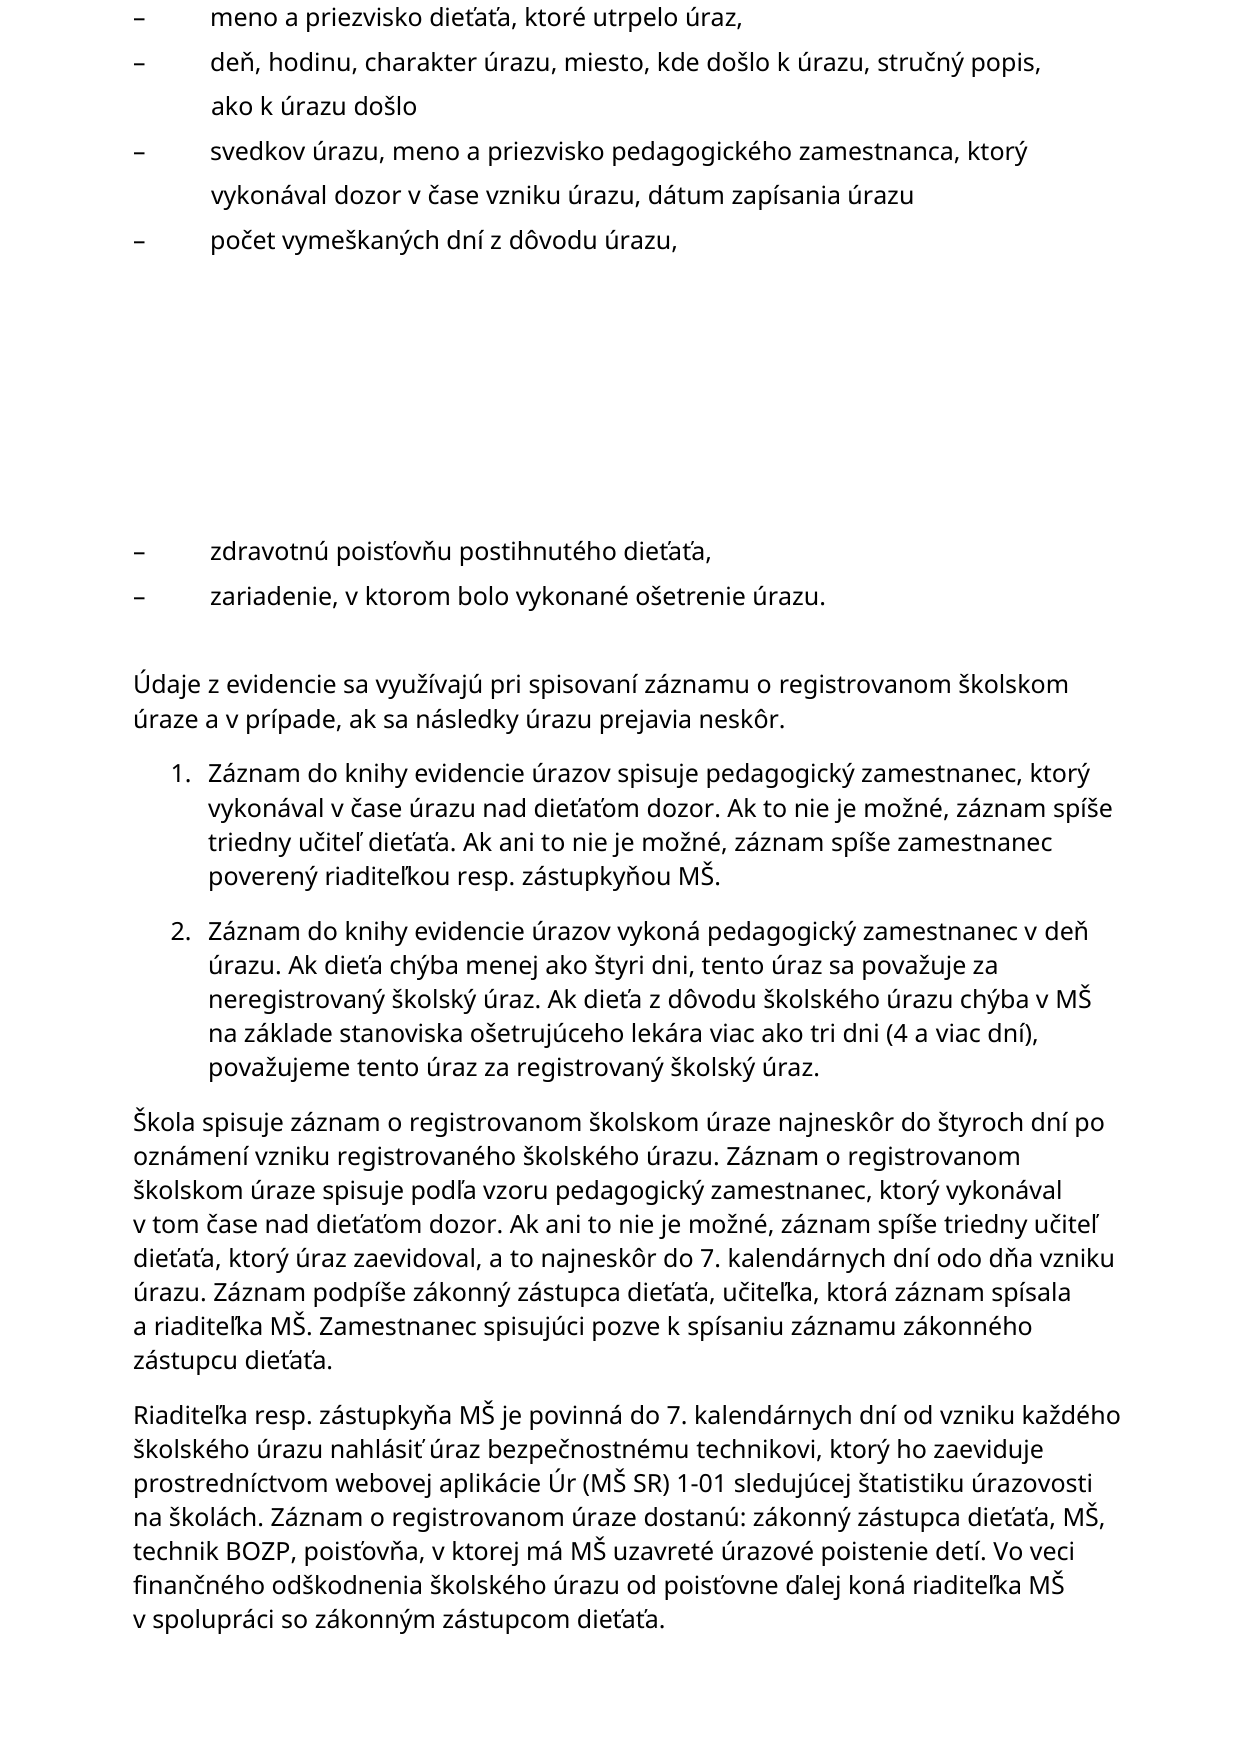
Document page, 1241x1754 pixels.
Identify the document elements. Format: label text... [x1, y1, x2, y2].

text vykonával dozor v čase vzniku úrazu, dátum zapísania úrazu [133, 178, 1122, 212]
text – počet vymeškaných dní z dôvodu úrazu, [133, 222, 1122, 256]
text – deň, hodinu, charakter úrazu, miesto, kde došlo k úrazu, stručný popis, [133, 44, 1122, 78]
text ako k úrazu došlo [133, 89, 1122, 123]
text – meno a priezvisko dieťaťa, ktoré utrpelo úraz, [133, 0, 1122, 34]
text – svedkov úrazu, meno a priezvisko pedagogického zamestnanca, ktorý [133, 133, 1122, 167]
list Záznam do knihy evidencie úrazov spisuje pedagogický zamestnanec, ktorý vykonával v čase úrazu nad dieťaťom dozor. Ak to nie je možné, záznam spíše triedny učiteľ dieťaťa. Ak ani to nie je možné, záznam spíše zamestnanec poverený riaditeľkou resp. zástupkyňou MŠ. [170, 756, 1122, 892]
text – zdravotnú poisťovňu postihnutého dieťaťa, [133, 534, 1122, 568]
text Riaditeľka resp. zástupkyňa MŠ je povinná do 7. kalendárnych dní od vzniku každého školského úrazu nahlásiť úraz bezpečnostnému technikovi, ktorý ho zaeviduje prostredníctvom webovej aplikácie Úr (MŠ SR) 1-01 sledujúcej štatistiku úrazovosti na školách. Záznam o registrovanom úraze dostanú: zákonný zástupca dieťaťa, MŠ, technik BOZP, poisťovňa, v ktorej má MŠ uzavreté úrazové poistenie detí. Vo veci finančného odškodnenia školského úrazu od poisťovne ďalej koná riaditeľka MŠ v spolupráci so zákonným zástupcom dieťaťa. [133, 1398, 1122, 1636]
list Záznam do knihy evidencie úrazov vykoná pedagogický zamestnanec v deň úrazu. Ak dieťa chýba menej ako štyri dni, tento úraz sa považuje za neregistrovaný školský úraz. Ak dieťa z dôvodu školského úrazu chýba v MŠ na základe stanoviska ošetrujúceho lekára viac ako tri dni (4 a viac dní), považujeme tento úraz za registrovaný školský úraz. [170, 913, 1122, 1083]
text Údaje z evidencie sa využívajú pri spisovaní záznamu o registrovanom školskom úraze a v prípade, ak sa následky úrazu prejavia neskôr. [133, 667, 1122, 735]
text – zariadenie, v ktorom bolo vykonané ošetrenie úrazu. [133, 578, 1122, 612]
text Škola spisuje záznam o registrovanom školskom úraze najneskôr do štyroch dní po oznámení vzniku registrovaného školského úrazu. Záznam o registrovanom školskom úraze spisuje podľa vzoru pedagogický zamestnanec, ktorý vykonával v tom čase nad dieťaťom dozor. Ak ani to nie je možné, záznam spíše triedny učiteľ dieťaťa, ktorý úraz zaevidoval, a to najneskôr do 7. kalendárnych dní odo dňa vzniku úrazu. Záznam podpíše zákonný zástupca dieťaťa, učiteľka, ktorá záznam spísala a riaditeľka MŠ. Zamestnanec spisujúci pozve k spísaniu záznamu zákonného zástupcu dieťaťa. [133, 1104, 1122, 1377]
